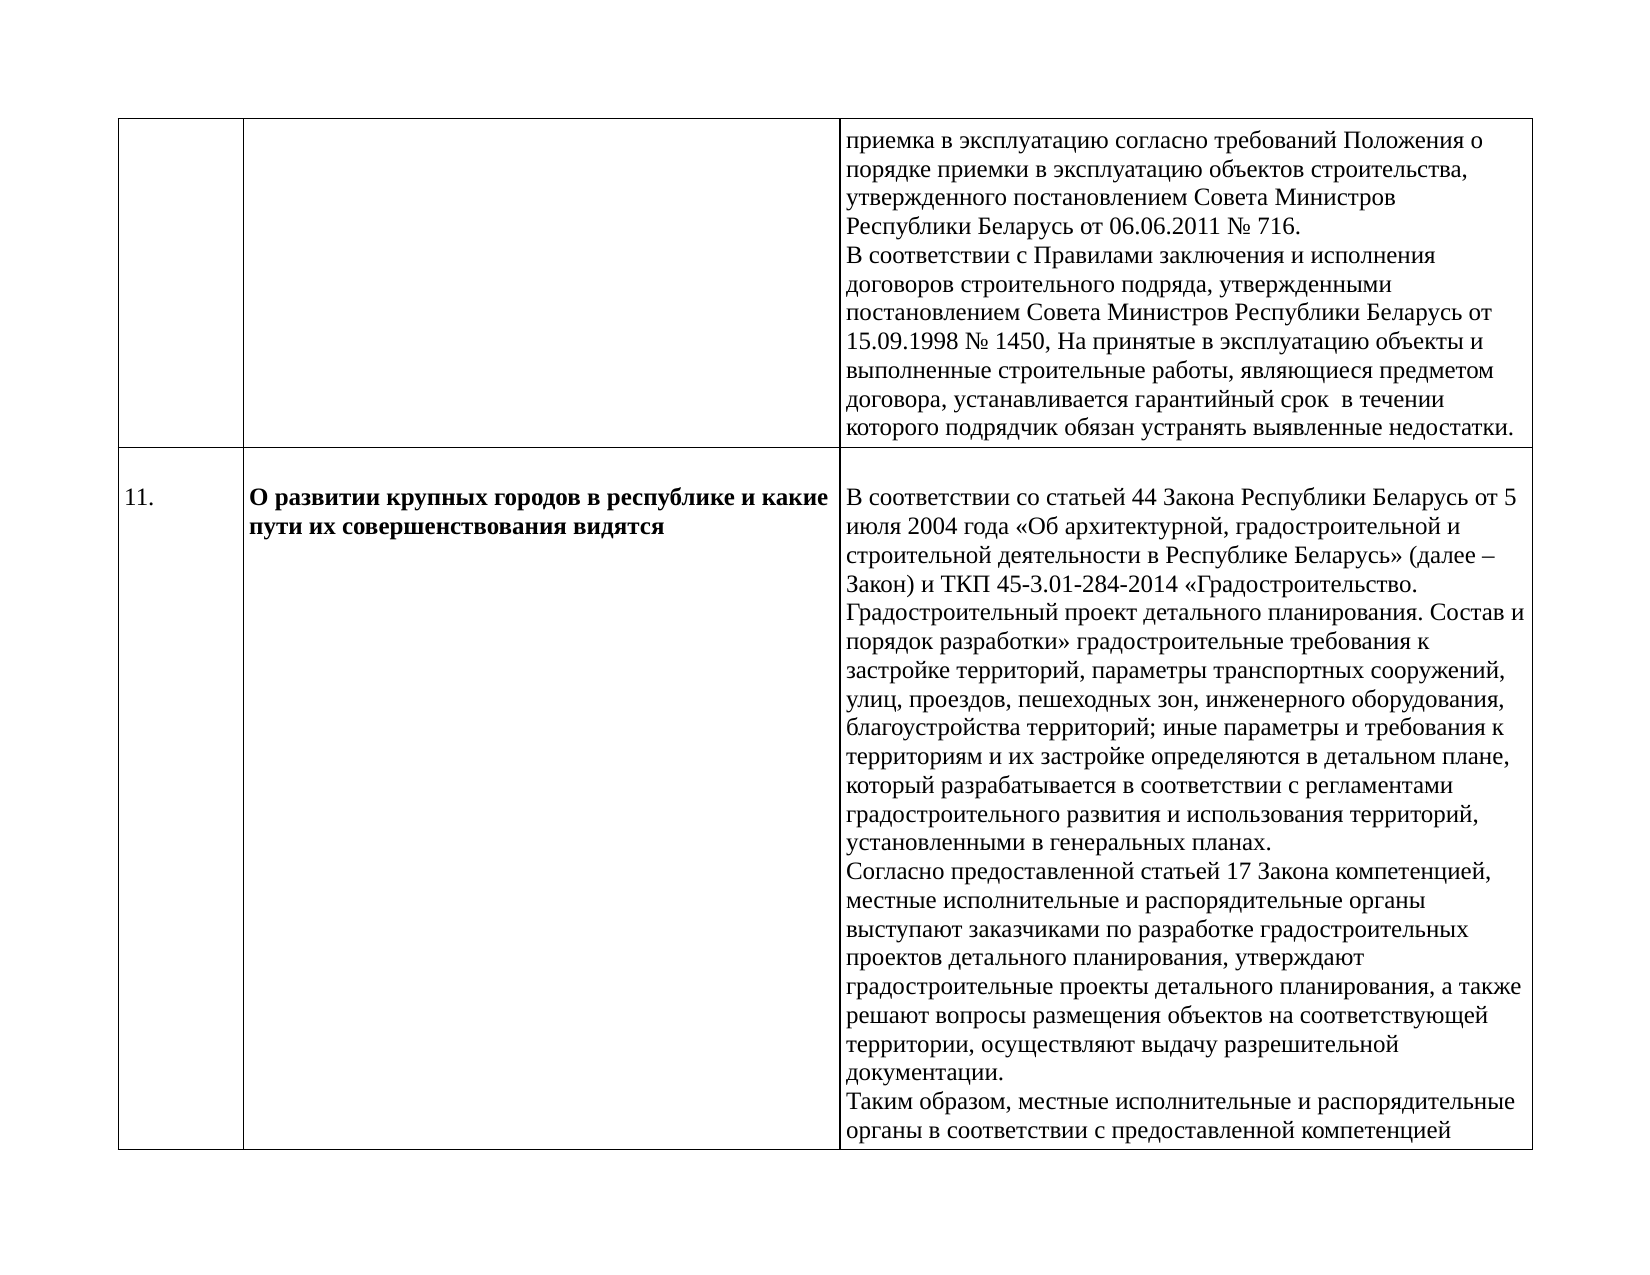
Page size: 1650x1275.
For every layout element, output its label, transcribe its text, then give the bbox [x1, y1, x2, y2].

table_cell О развитии крупных городов в республике и какие пути их совершенствования видятся [244, 448, 839, 1149]
table_cell [119, 119, 243, 447]
table_cell 11. [119, 448, 243, 1149]
table_cell В соответствии со статьей 44 Закона Республики Беларусь от 5 июля 2004 года «Об архитектурной, градостроительной и строительной деятельности в Республике Беларусь» (далее – Закон) и ТКП 45-3.01-284-2014 «Градостроительство. Градостроительный проект детального планирования. Состав и порядок разработки» градостроительные требования к застройке территорий, параметры транспортных сооружений, улиц, проездов, пешеходных зон, инженерного оборудования, благоустройства территорий; иные параметры и требования к территориям и их застройке определяются в детальном плане, который разрабатывается в соответствии с регламентами градостроительного развития и использования территорий, установленными в генеральных планах. Согласно предоставленной статьей 17 Закона компетенцией, местные исполнительные и распорядительные органы выступают заказчиками по разработке градостроительных проектов детального планирования, утверждают градостроительные проекты детального планирования, а также решают вопросы размещения объектов на соответствующей территории, осуществляют выдачу разрешительной документации. Таким образом, местные исполнительные и распорядительные органы в соответствии с предоставленной компетенцией [841, 448, 1532, 1149]
table_cell приемка в эксплуатацию согласно требований Положения о порядке приемки в эксплуатацию объектов строительства, утвержденного постановлением Совета Министров Республики Беларусь от 06.06.2011 № 716. В соответствии с Правилами заключения и исполнения договоров строительного подряда, утвержденными постановлением Совета Министров Республики Беларусь от 15.09.1998 № 1450, На принятые в эксплуатацию объекты и выполненные строительные работы, являющиеся предметом договора, устанавливается гарантийный срок в течении которого подрядчик обязан устранять выявленные недостатки. [841, 119, 1532, 447]
table_cell [244, 119, 839, 447]
